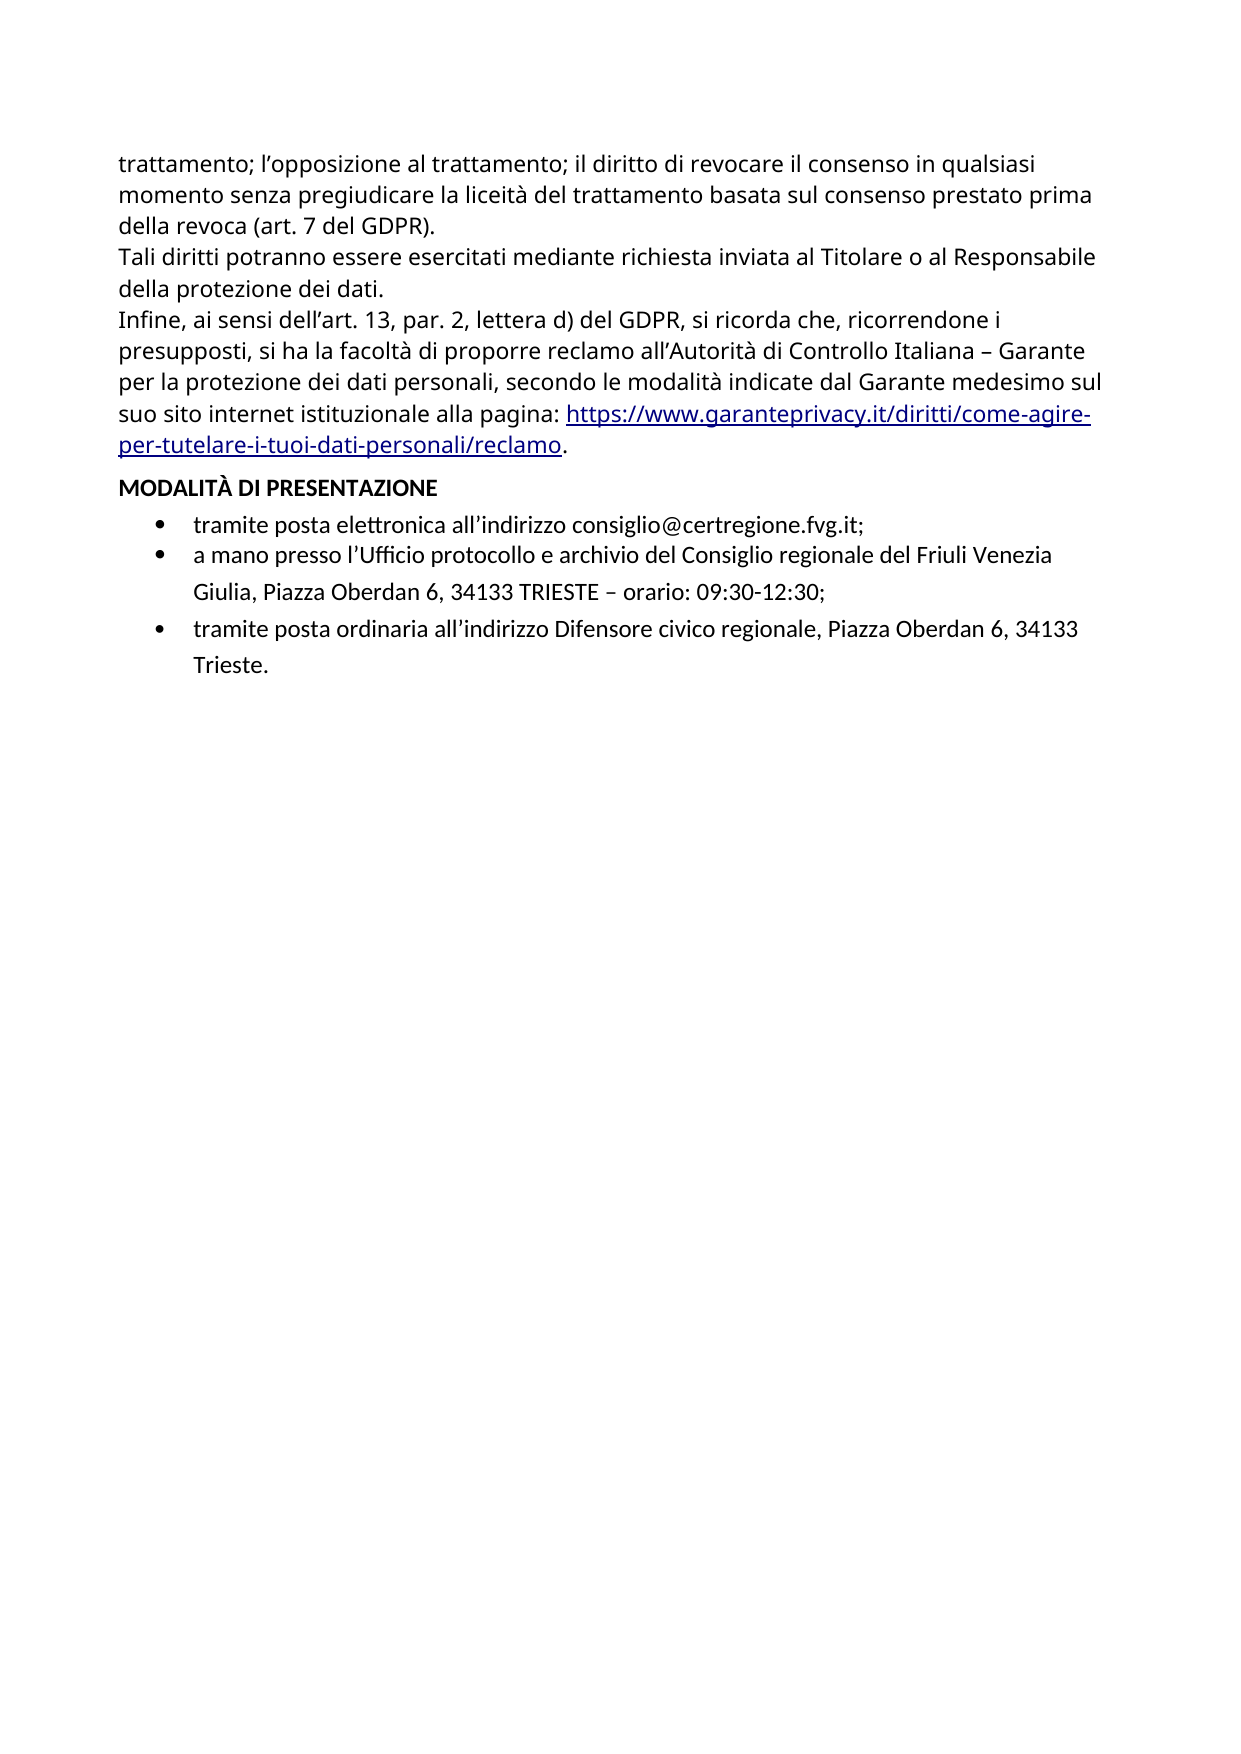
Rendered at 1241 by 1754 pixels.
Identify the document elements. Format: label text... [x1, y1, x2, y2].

text MODALITÀ DI PRESENTAZIONE [118, 473, 1122, 503]
text Infine, ai sensi dell’art. 13, par. 2, lettera d) del GDPR, si ricorda che, ricorrendone i presupposti, si ha la facoltà di proporre reclamo all’Autorità di Controllo Italiana – Garante per la protezione dei dati personali, secondo le modalità indicate dal Garante medesimo sul suo sito internet istituzionale alla pagina: https://www.garanteprivacy.it/diritti/come-agire-per-tutelare-i-tuoi-dati-personali/reclamo. [118, 304, 1122, 460]
list a mano presso l’Ufficio protocollo e archivio del Consiglio regionale del Friuli Venezia Giulia, Piazza Oberdan 6, 34133 TRIESTE – orario: 09:30-12:30; [156, 540, 1122, 607]
list tramite posta ordinaria all’indirizzo Difensore civico regionale, Piazza Oberdan 6, 34133 Trieste. [156, 613, 1122, 680]
text Tali diritti potranno essere esercitati mediante richiesta inviata al Titolare o al Responsabile della protezione dei dati. [118, 241, 1122, 304]
list tramite posta elettronica all’indirizzo consiglio@certregione.fvg.it; [156, 509, 1122, 540]
text trattamento; l’opposizione al trattamento; il diritto di revocare il consenso in qualsiasi momento senza pregiudicare la liceità del trattamento basata sul consenso prestato prima della revoca (art. 7 del GDPR). [118, 148, 1122, 241]
